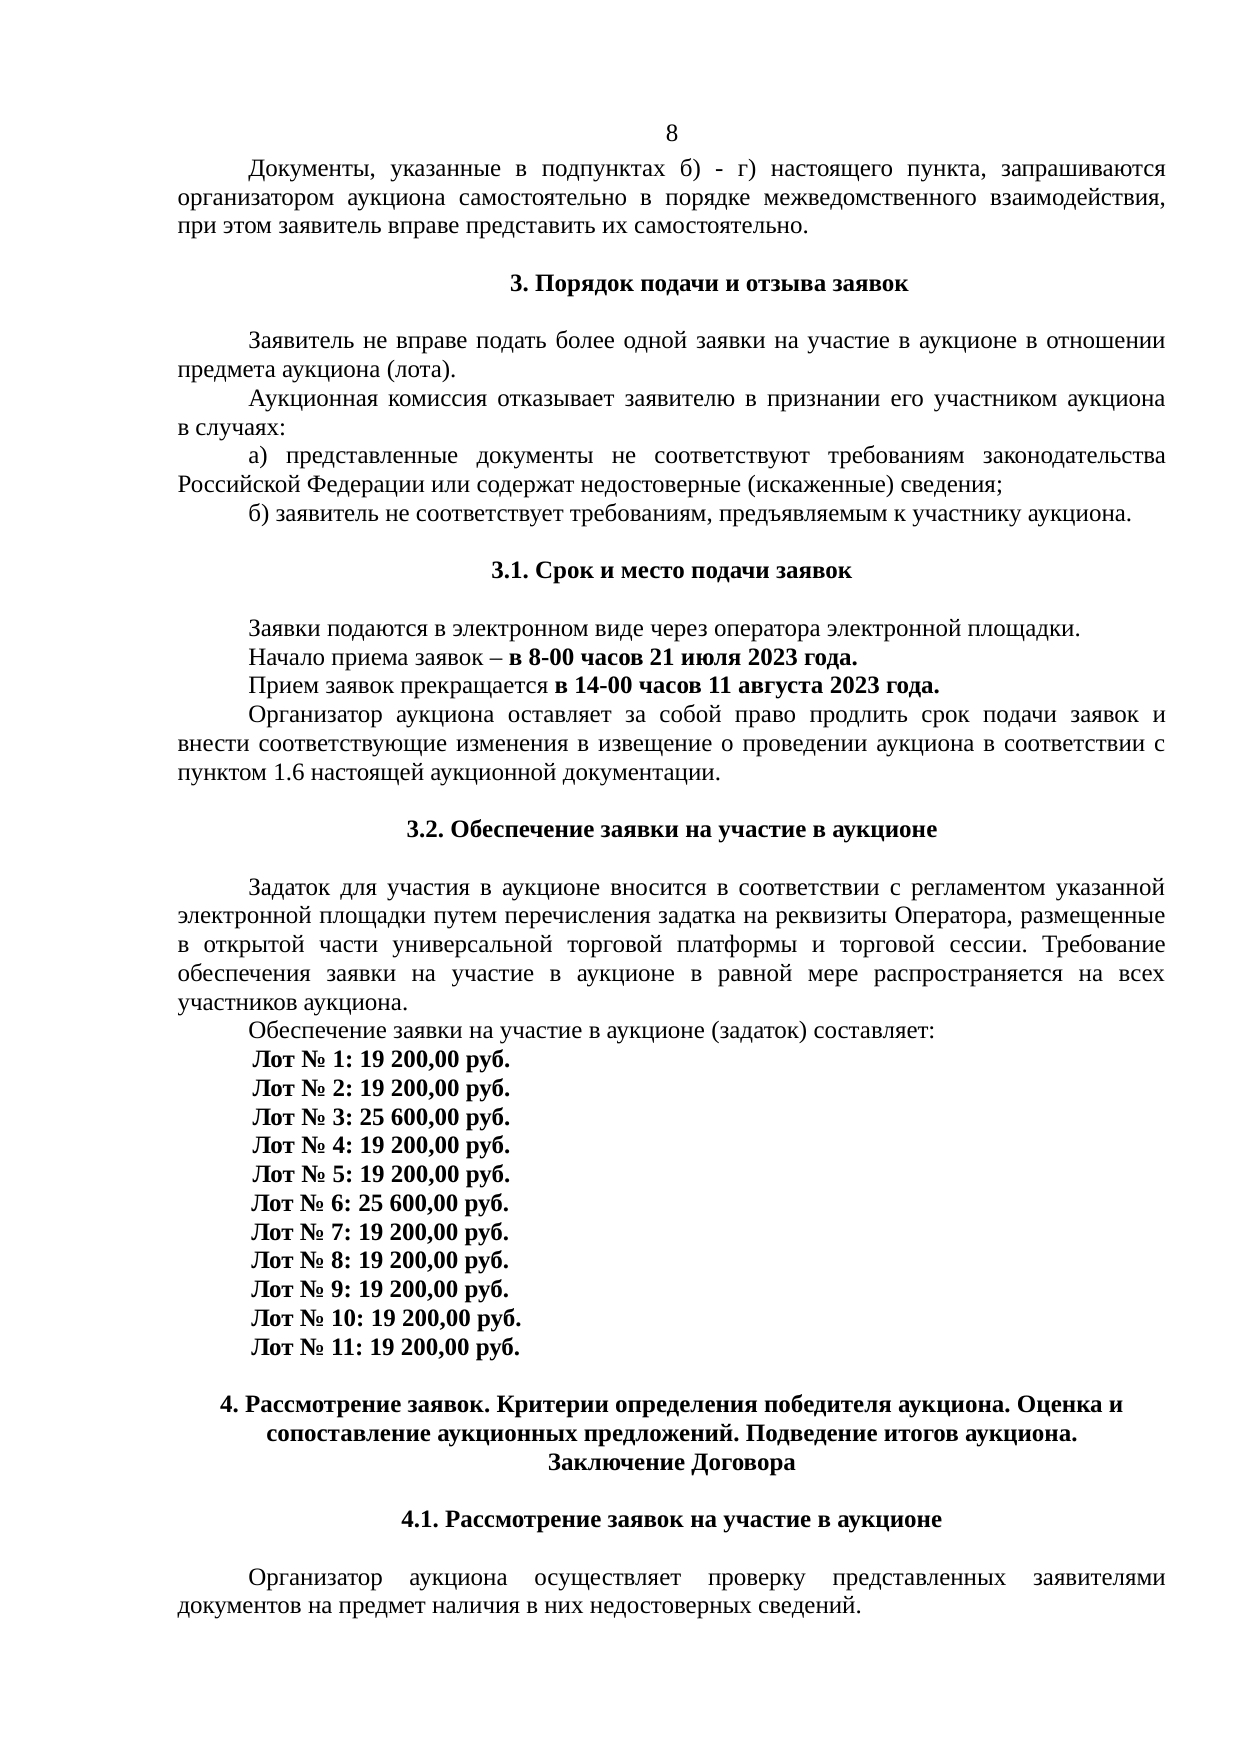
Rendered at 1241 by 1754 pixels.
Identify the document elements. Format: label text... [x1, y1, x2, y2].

text а) представленные документы не соответствуют требованиям законодательства Российской Федерации или содержат недостоверные (искаженные) сведения; [177, 441, 1166, 498]
text Лот № 9: 19 200,00 руб. [177, 1274, 1166, 1303]
text Обеспечение заявки на участие в аукционе (задаток) составляет: [177, 1016, 1166, 1044]
text Задаток для участия в аукционе вносится в соответствии с регламентом указанной электронной площадки путем перечисления задатка на реквизиты Оператора, размещенные в открытой части универсальной торговой платформы и торговой сессии. Требование обеспечения заявки на участие в аукционе в равной мере распространяется на всех участников аукциона. [177, 872, 1166, 1016]
text Заявки подаются в электронном виде через оператора электронной площадки. [177, 613, 1166, 642]
text Заявитель не вправе подать более одной заявки на участие в аукционе в отношении предмета аукциона (лота). [177, 326, 1166, 383]
text Прием заявок прекращается в 14-00 часов 11 августа 2023 года. [177, 671, 1166, 699]
text Лот № 3: 25 600,00 руб. [177, 1102, 1166, 1131]
text Лот № 11: 19 200,00 руб. [177, 1332, 1166, 1361]
text Лот № 6: 25 600,00 руб. [177, 1188, 1166, 1217]
subtitle 3. Порядок подачи и отзыва заявок [252, 268, 1166, 297]
text Аукционная комиссия отказывает заявителю в признании его участником аукциона в случаях: [177, 383, 1166, 441]
text Документы, указанные в подпунктах б) - г) настоящего пункта, запрашиваются организатором аукциона самостоятельно в порядке межведомственного взаимодействия, при этом заявитель вправе представить их самостоятельно. [177, 153, 1166, 239]
text Лот № 10: 19 200,00 руб. [177, 1303, 1166, 1332]
text Лот № 8: 19 200,00 руб. [177, 1246, 1166, 1274]
text Лот № 7: 19 200,00 руб. [177, 1217, 1166, 1246]
text Лот № 2: 19 200,00 руб. [177, 1073, 1166, 1102]
subtitle Заключение Договора [177, 1447, 1166, 1476]
text б) заявитель не соответствует требованиям, предъявляемым к участнику аукциона. [177, 498, 1166, 527]
subtitle 3.1. Срок и место подачи заявок [177, 556, 1166, 584]
text Лот № 1: 19 200,00 руб. [177, 1044, 1166, 1073]
subtitle 4. Рассмотрение заявок. Критерии определения победителя аукциона. Оценка и сопоставление аукционных предложений. Подведение итогов аукциона. [177, 1389, 1166, 1447]
text 4.1. Рассмотрение заявок на участие в аукционе [177, 1504, 1166, 1533]
text Лот № 4: 19 200,00 руб. [177, 1131, 1166, 1159]
text Организатор аукциона оставляет за собой право продлить срок подачи заявок и внести соответствующие изменения в извещение о проведении аукциона в соответствии с пунктом 1.6 настоящей аукционной документации. [177, 699, 1166, 786]
text Организатор аукциона осуществляет проверку представленных заявителями документов на предмет наличия в них недостоверных сведений. [177, 1562, 1166, 1619]
text 3.2. Обеспечение заявки на участие в аукционе [177, 814, 1166, 843]
text Начало приема заявок – в 8-00 часов 21 июля 2023 года. [177, 642, 1166, 671]
text Лот № 5: 19 200,00 руб. [177, 1159, 1166, 1188]
